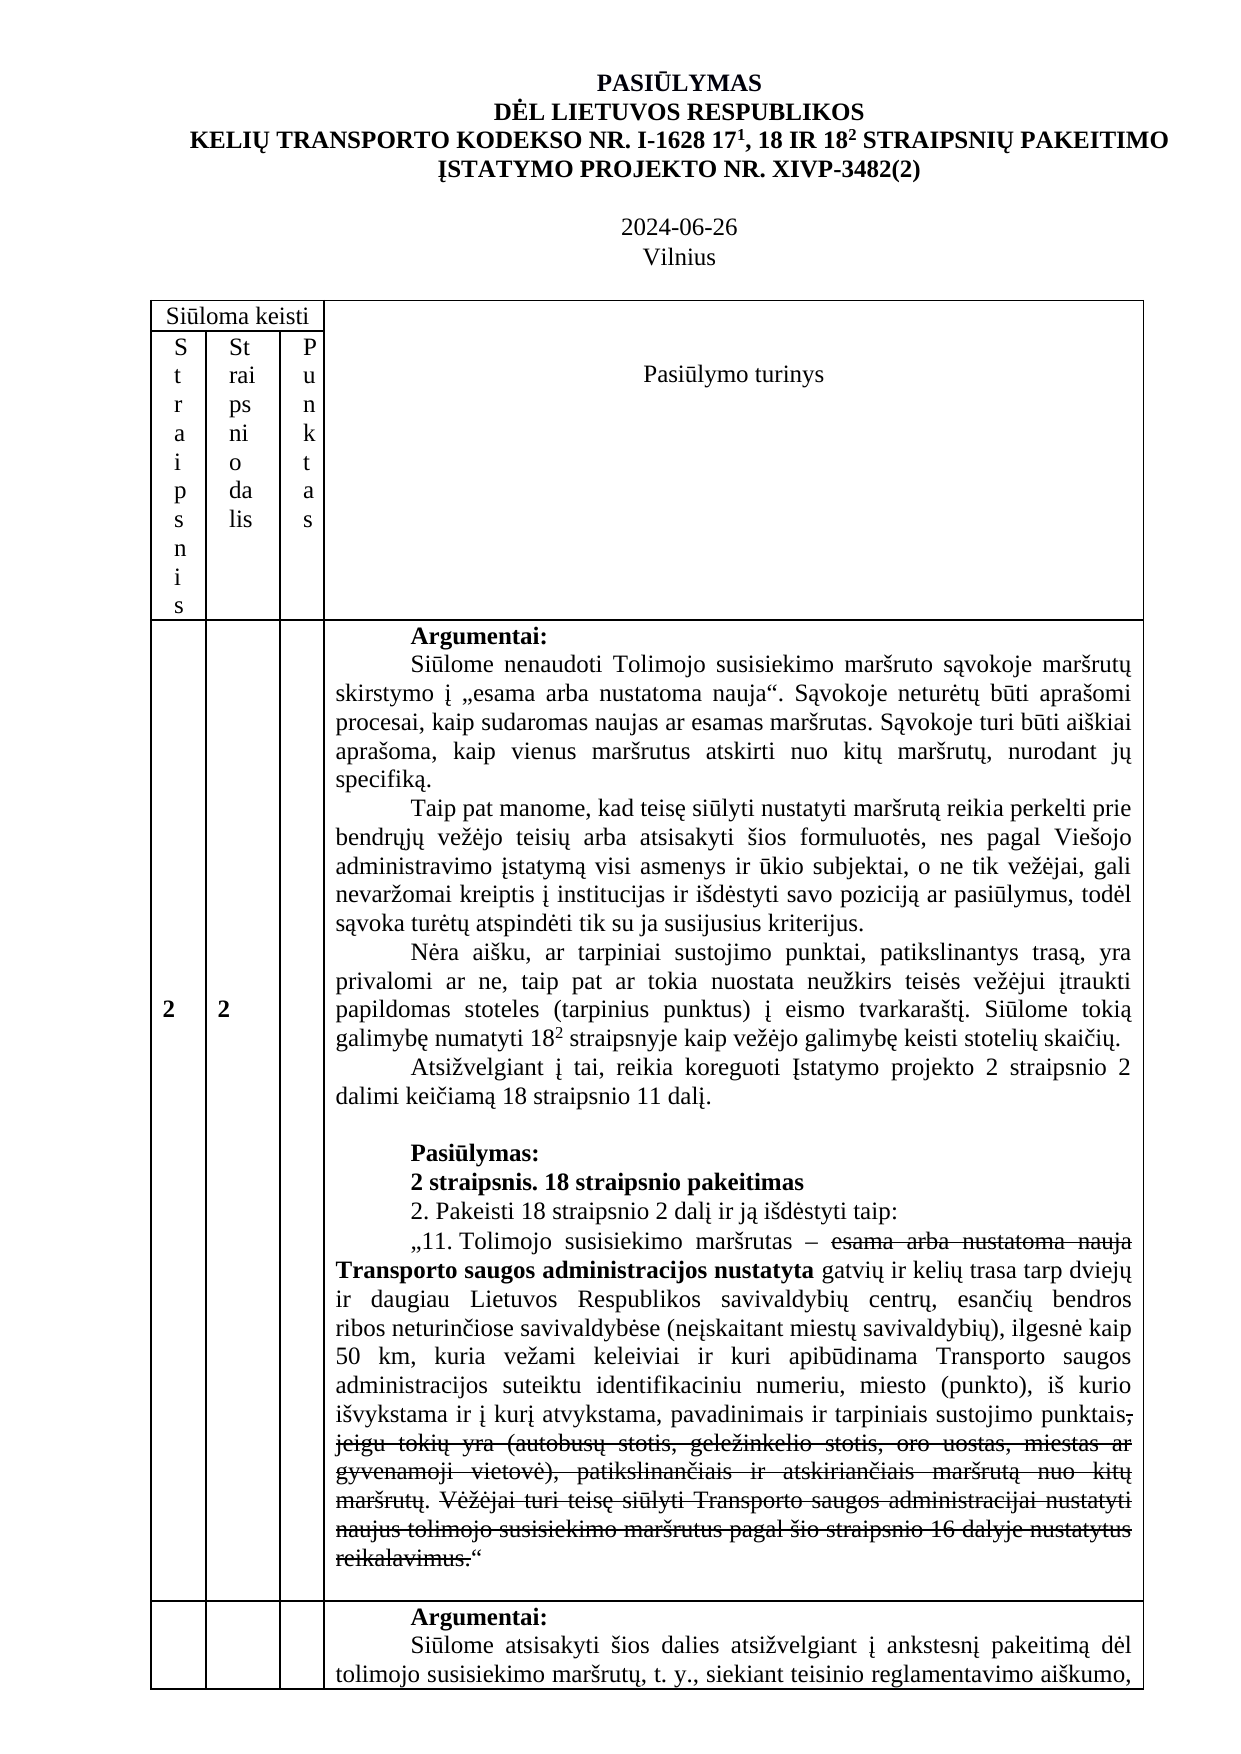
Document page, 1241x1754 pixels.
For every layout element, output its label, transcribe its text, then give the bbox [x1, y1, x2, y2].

table_header Siūloma keisti [152, 301, 323, 330]
text KELIŲ TRANSPORTO KODEKSO NR. I-1628 171, 18 IR 182 STRAIPSNIŲ PAKEITIMO ĮSTATYMO PROJEKTO NR. XIVP-3482(2) [177, 125, 1181, 183]
table_cell Argumentai: Siūlome nenaudoti Tolimojo susisiekimo maršruto sąvokoje maršrutų skirstymo į „esama arba nustatoma nauja“. Sąvokoje neturėtų būti aprašomi procesai, kaip sudaromas naujas ar esamas maršrutas. Sąvokoje turi būti aiškiai aprašoma, kaip vienus maršrutus atskirti nuo kitų maršrutų, nurodant jų specifiką. Taip pat manome, kad teisę siūlyti nustatyti maršrutą reikia perkelti prie bendrųjų vežėjo teisių arba atsisakyti šios formuluotės, nes pagal Viešojo administravimo įstatymą visi asmenys ir ūkio subjektai, o ne tik vežėjai, gali nevaržomai kreiptis į institucijas ir išdėstyti savo poziciją ar pasiūlymus, todėl sąvoka turėtų atspindėti tik su ja susijusius kriterijus. Nėra aišku, ar tarpiniai sustojimo punktai, patikslinantys trasą, yra privalomi ar ne, taip pat ar tokia nuostata neužkirs teisės vežėjui įtraukti papildomas stoteles (tarpinius punktus) į eismo tvarkaraštį. Siūlome tokią galimybę numatyti 182 straipsnyje kaip vežėjo galimybę keisti stotelių skaičių. Atsižvelgiant į tai, reikia koreguoti Įstatymo projekto 2 straipsnio 2 dalimi keičiamą 18 straipsnio 11 dalį. Pasiūlymas: 2 straipsnis. 18 straipsnio pakeitimas 2. Pakeisti 18 straipsnio 2 dalį ir ją išdėstyti taip: „11. Tolimojo susisiekimo maršrutas – esama arba nustatoma nauja Transporto saugos administracijos nustatyta gatvių ir kelių trasa tarp dviejų ir daugiau Lietuvos Respublikos savivaldybių centrų, esančių bendros ribos neturinčiose savivaldybėse (neįskaitant miestų savivaldybių), ilgesnė kaip 50 km, kuria vežami keleiviai ir kuri apibūdinama Transporto saugos administracijos suteiktu identifikaciniu numeriu, miesto (punkto), iš kurio išvykstama ir į kurį atvykstama, pavadinimais ir tarpiniais sustojimo punktais, jeigu tokių yra (autobusų stotis, geležinkelio stotis, oro uostas, miestas ar gyvenamoji vietovė), patikslinančiais ir atskiriančiais maršrutą nuo kitų maršrutų. Vėžėjai turi teisę siūlyti Transporto saugos administracijai nustatyti naujus tolimojo susisiekimo maršrutus pagal šio straipsnio 16 dalyje nustatytus reikalavimus.“ [325, 621, 1143, 1600]
table_cell [281, 621, 323, 1600]
text Vilnius [177, 242, 1181, 271]
table_cell [207, 1602, 279, 1688]
table_cell Argumentai: Siūlome atsisakyti šios dalies atsižvelgiant į ankstesnį pakeitimą dėl tolimojo susisiekimo maršrutų, t. y., siekiant teisinio reglamentavimo aiškumo, [325, 1602, 1143, 1688]
table_cell Straipsnio dalis [207, 332, 279, 619]
text PASIŪLYMAS [177, 59, 1181, 97]
table_cell Straipsnis [152, 332, 205, 619]
table_cell 2 [207, 621, 279, 1600]
text 2024-06-26 [177, 212, 1181, 240]
table_cell [152, 1602, 205, 1688]
table_cell 2 [152, 621, 205, 1600]
text DĖL LIETUVOS RESPUBLIKOS [177, 97, 1181, 125]
table_cell Punktas [281, 332, 323, 619]
table_header Pasiūlymo turinys [325, 301, 1143, 619]
table_cell [281, 1602, 323, 1688]
